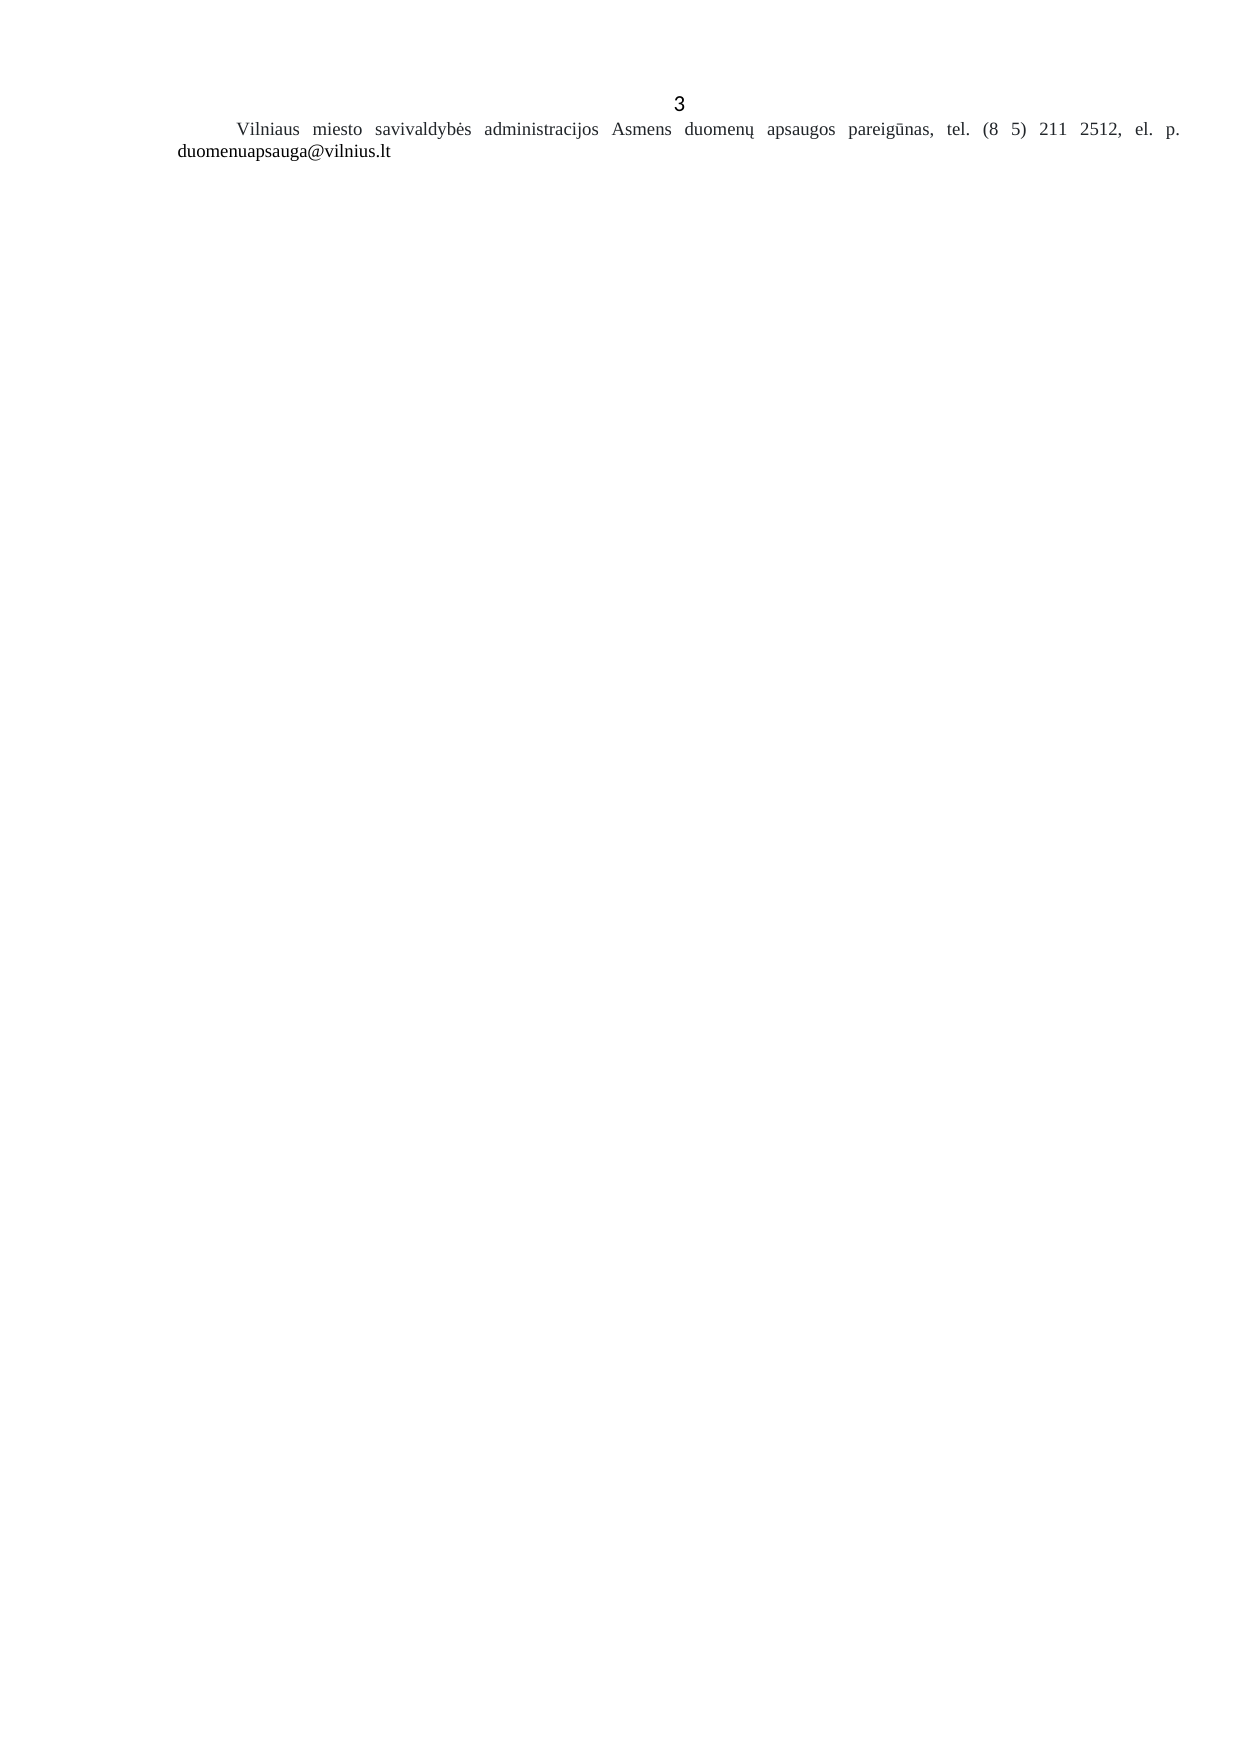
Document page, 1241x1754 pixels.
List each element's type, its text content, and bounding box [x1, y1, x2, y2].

text Vilniaus miesto savivaldybės administracijos Asmens duomenų apsaugos pareigūnas, tel. (8 5) 211 2512, el. p. duomenuapsauga@vilnius.lt [177, 118, 1181, 161]
